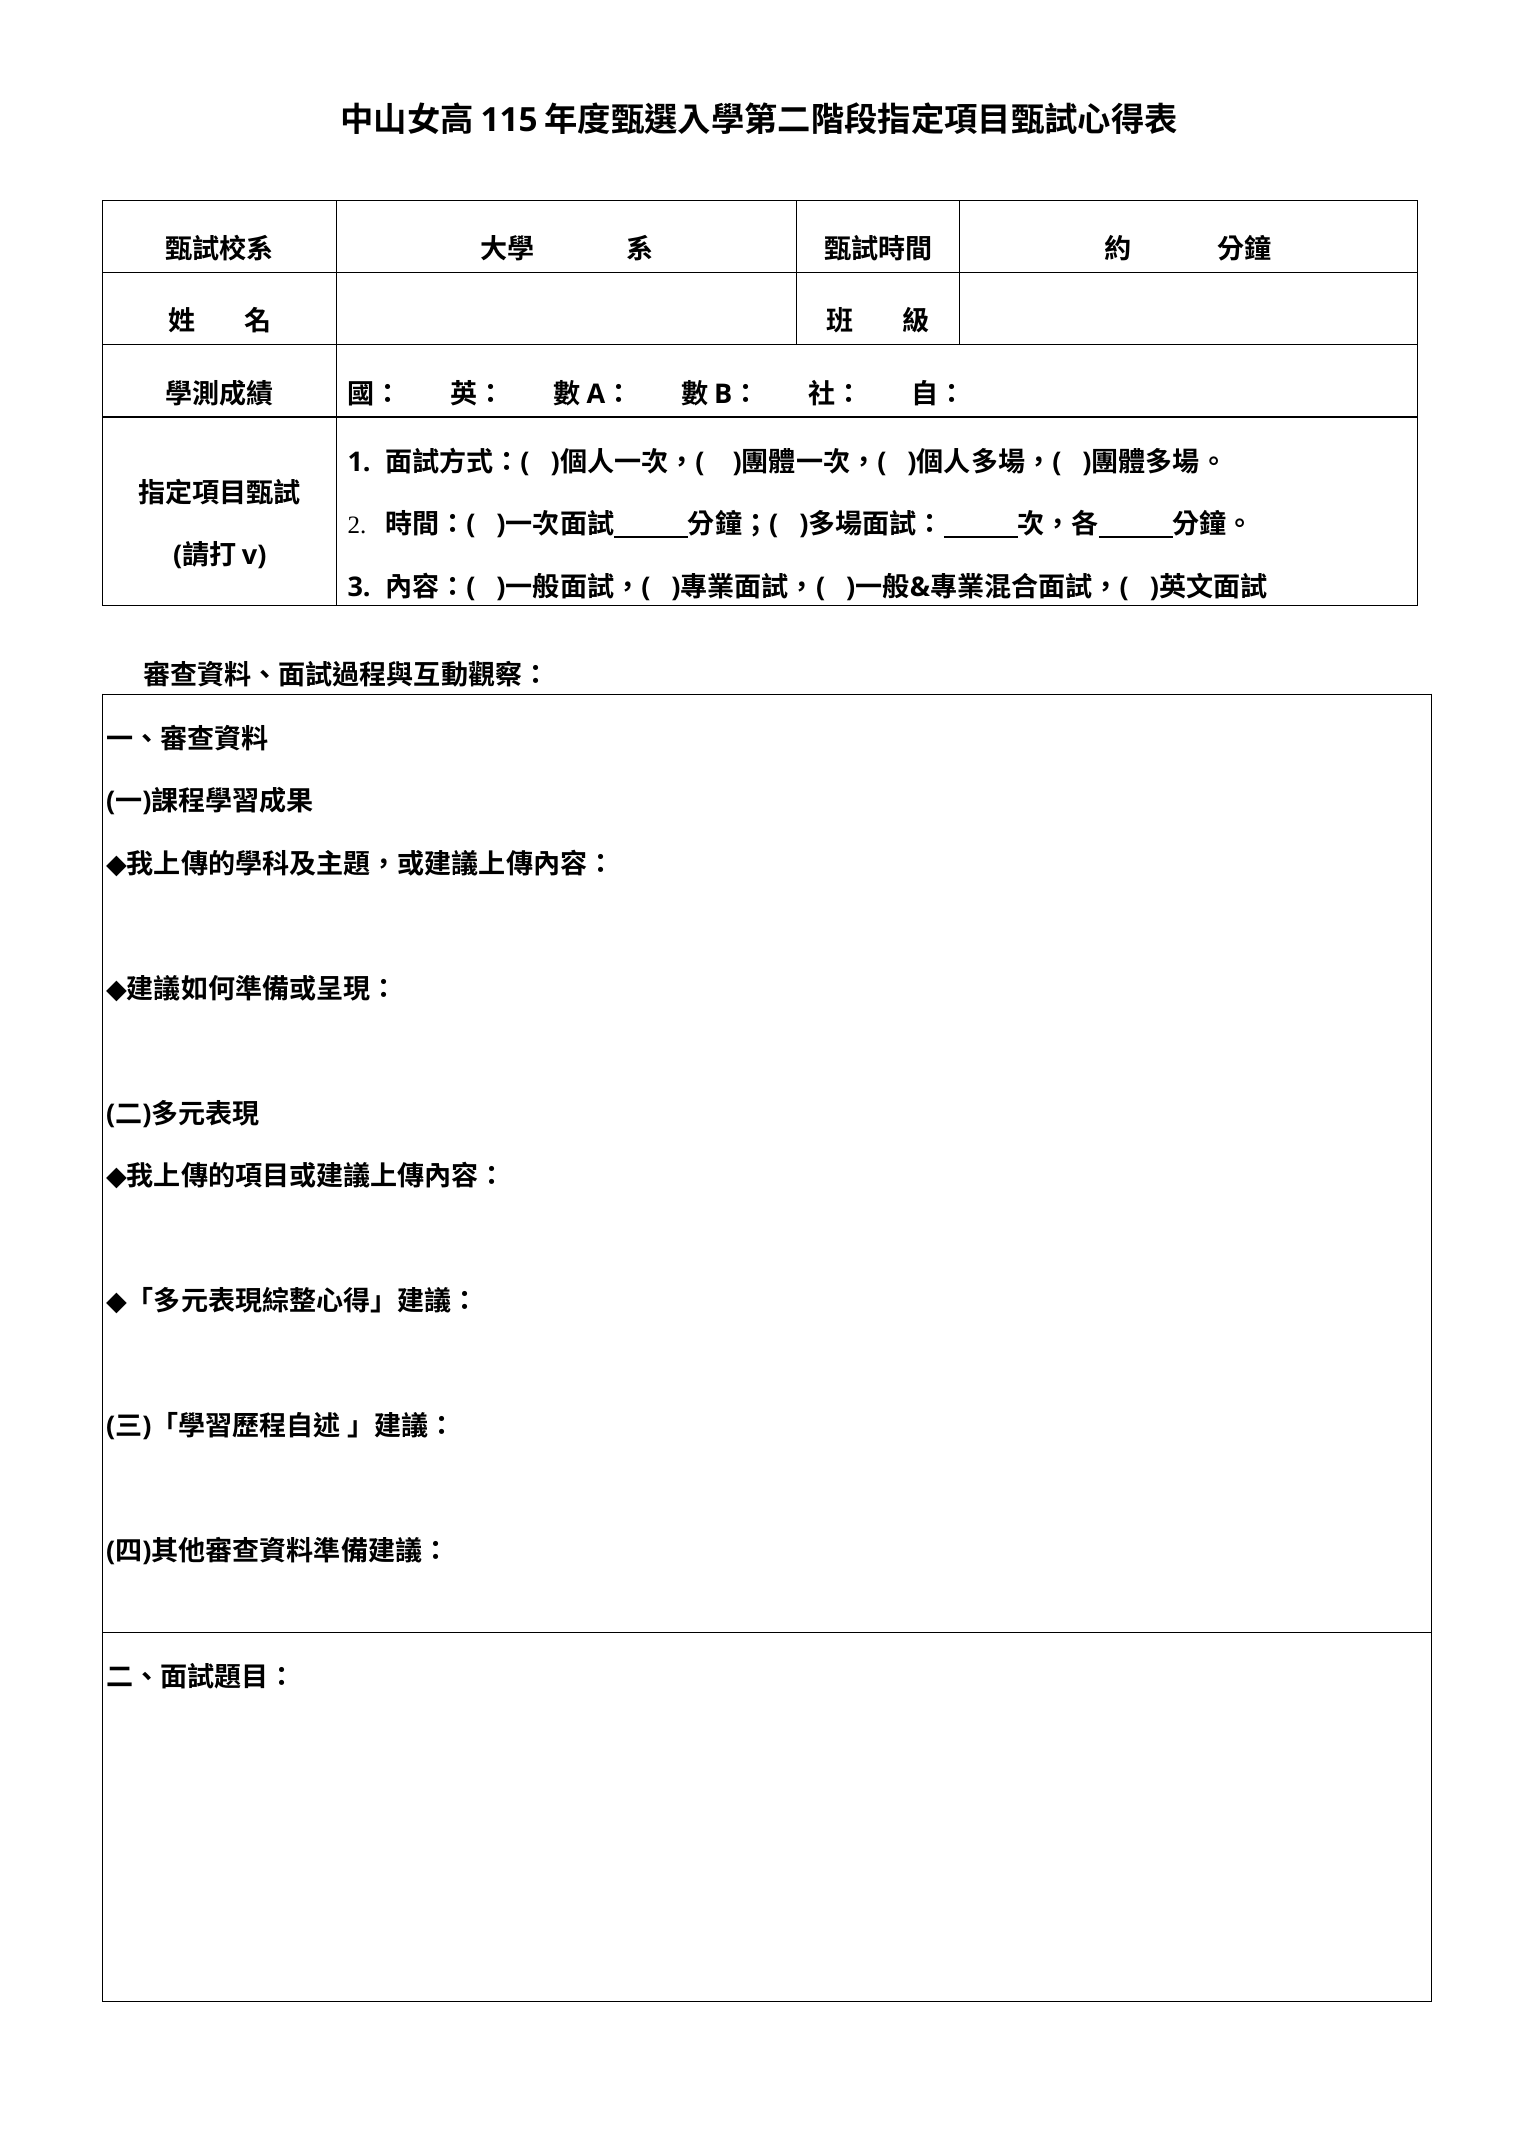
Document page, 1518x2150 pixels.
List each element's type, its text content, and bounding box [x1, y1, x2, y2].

table_header 大學 系 [337, 201, 796, 272]
table_cell 二、面試題目： [103, 1633, 1431, 2001]
table_cell 班 級 [797, 273, 959, 344]
table_cell [960, 273, 1417, 344]
table_cell [337, 273, 796, 344]
text 中山女高115年度甄選入學第二階段指定項目甄試心得表 [89, 75, 1429, 137]
table_header 甄試校系 [103, 201, 336, 272]
table_cell 學測成績 [103, 345, 336, 416]
table_header 約 分鐘 [960, 201, 1417, 272]
table_cell 姓 名 [103, 273, 336, 344]
table_cell 國： 英： 數A： 數B： 社： 自： [337, 345, 1417, 416]
table_cell 面試方式：( )個人一次，( )團體一次，( )個人多場，( )團體多場。 時間：( )一次面試 分鐘；( )多場面試： 次，各 分鐘。 內容：( )一般面試，( )專業面試，( )一般&專業混合面試，( )英文面試 [337, 418, 1417, 605]
text 審查資料、面試過程與互動觀察： [89, 631, 1429, 693]
table_header 一、審查資料 (一)課程學習成果 ◆我上傳的學科及主題，或建議上傳內容： ◆建議如何準備或呈現： (二)多元表現 ◆我上傳的項目或建議上傳內容： ◆「多元表現綜整心得」建議： (三)「學習歷程自述 」建議： (四)其他審查資料準備建議： [103, 695, 1431, 1632]
table_header 甄試時間 [797, 201, 959, 272]
table_cell 指定項目甄試 (請打v) [103, 418, 336, 605]
